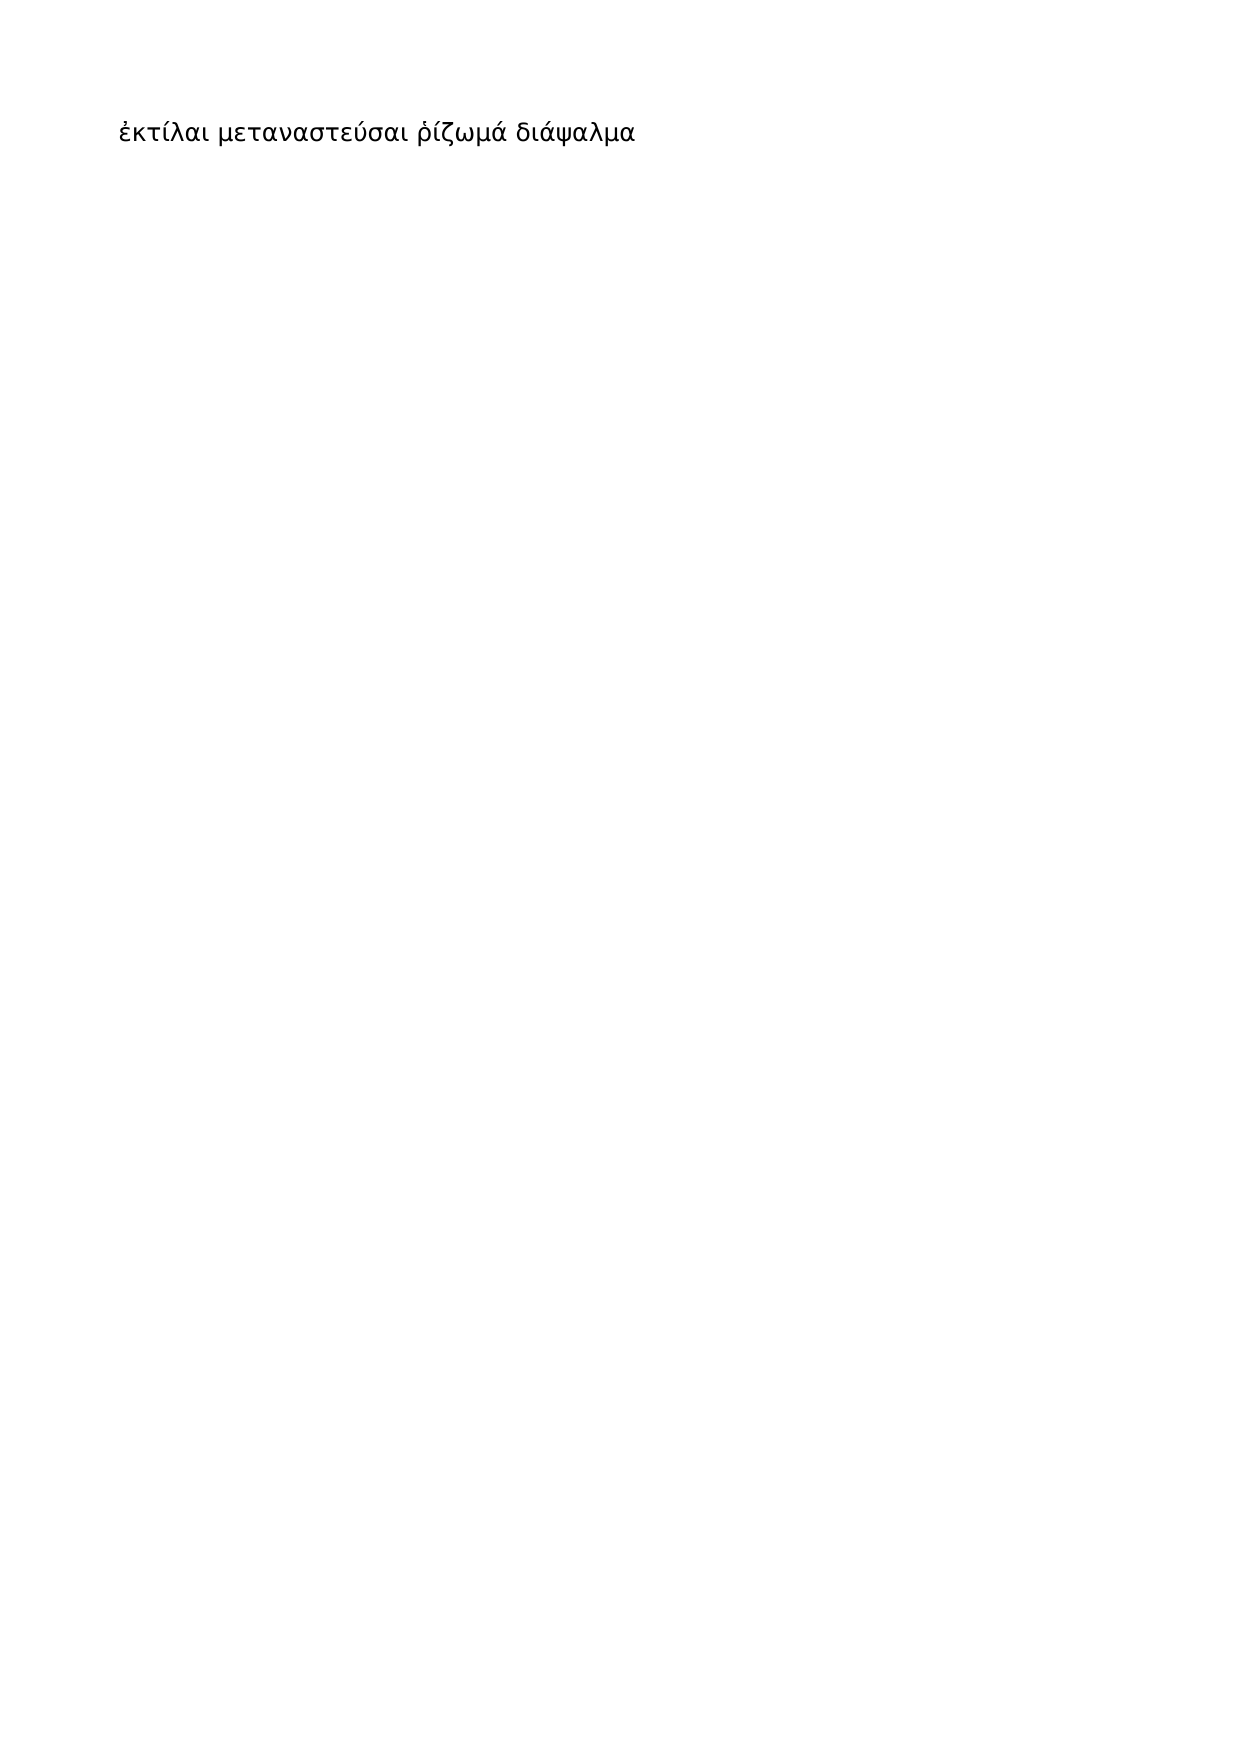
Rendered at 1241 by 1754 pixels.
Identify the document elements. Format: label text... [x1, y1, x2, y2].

text ἐκτίλαι μεταναστεύσαι ῥίζωμά διάψαλμα [118, 118, 1122, 147]
